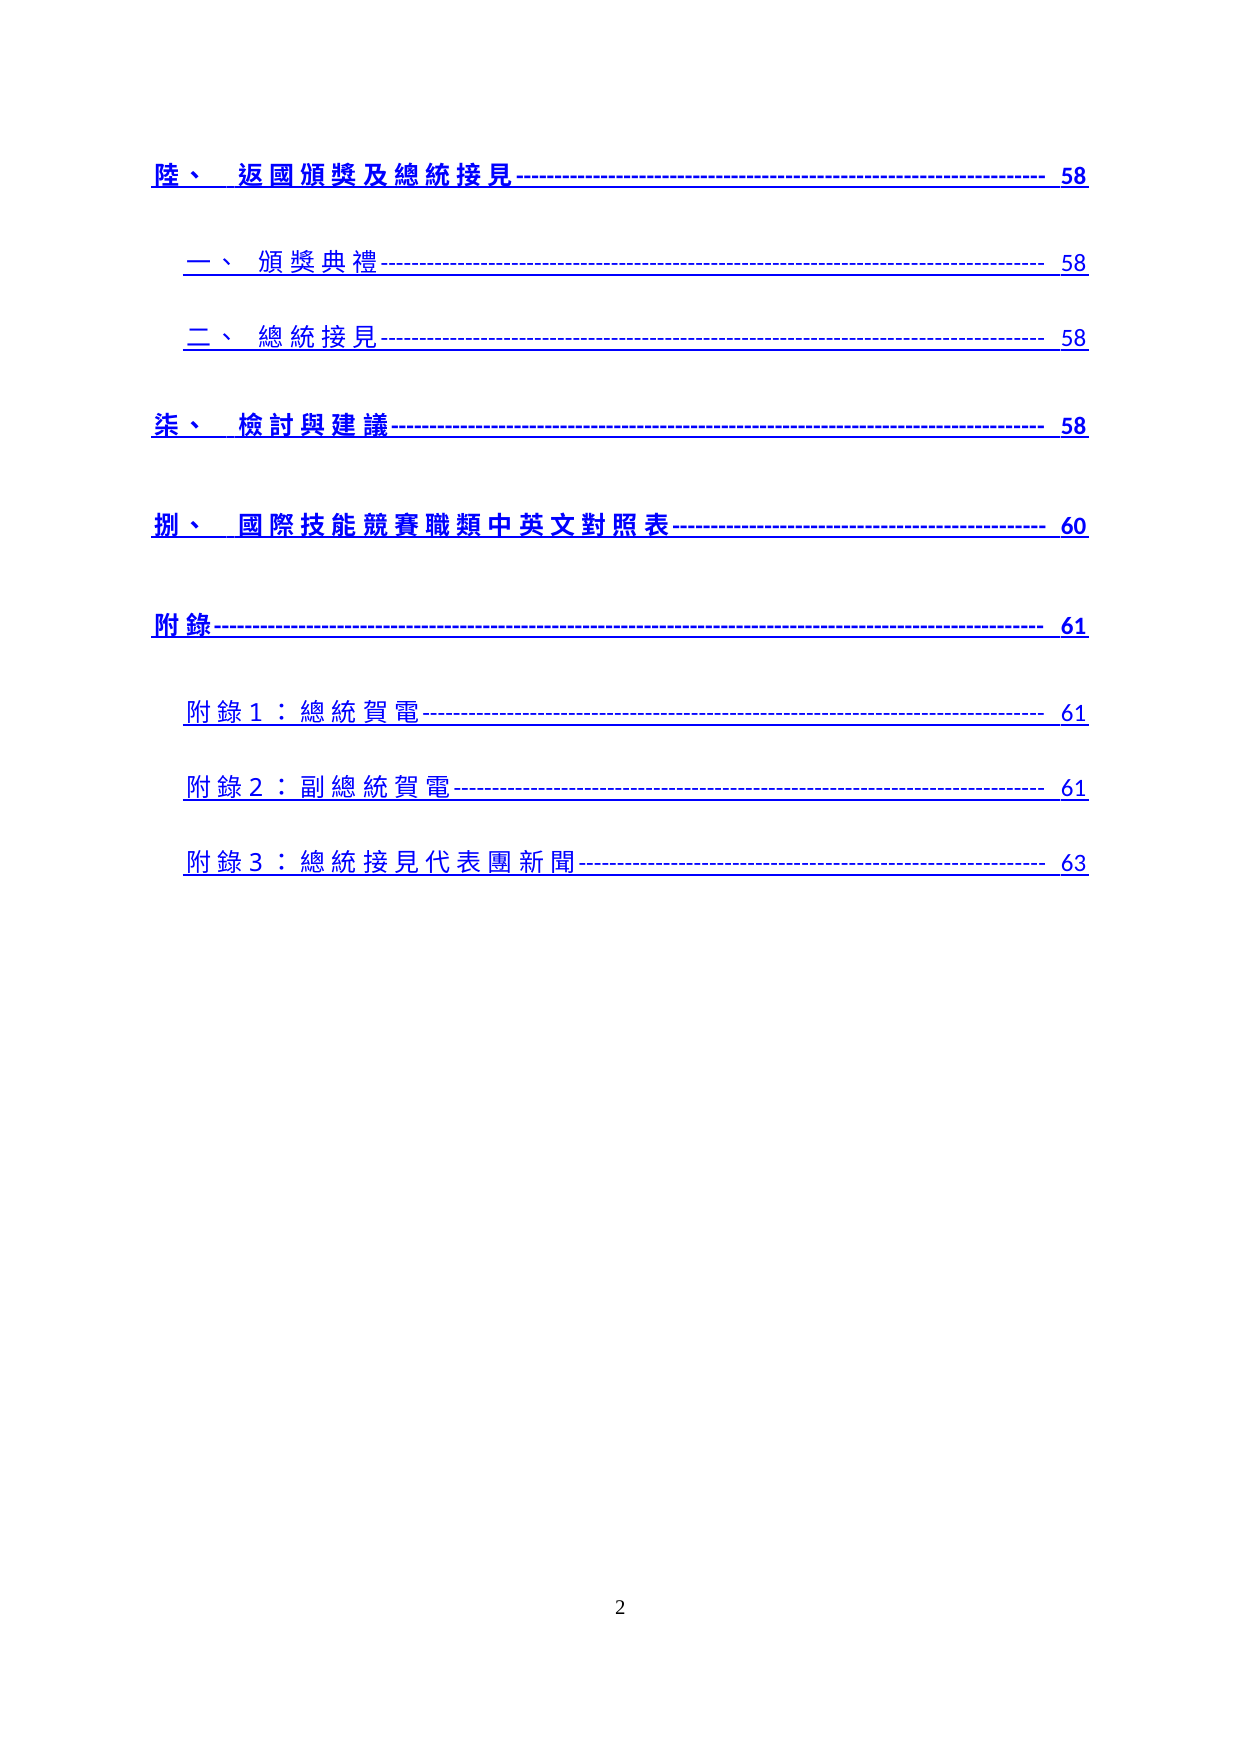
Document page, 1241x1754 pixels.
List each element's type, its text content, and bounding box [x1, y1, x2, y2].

text 附錄3：總統接見代表團新聞 63 [176, 819, 1089, 882]
text 附錄2：副總統賀電 61 [176, 744, 1089, 807]
text [151, 638, 1089, 644]
text 柒、 檢討與建議 58 [151, 382, 1089, 436]
text 捌、 國際技能競賽職類中英文對照表 60 [151, 482, 1089, 536]
text [151, 188, 1089, 194]
text 附錄1：總統賀電 61 [176, 669, 1089, 732]
text 二、 總統接見 58 [176, 294, 1089, 357]
text 陸、 返國頒獎及總統接見 58 [151, 132, 1089, 186]
text 附錄 61 [151, 582, 1089, 636]
text [151, 438, 1089, 444]
text 一、 頒獎典禮 58 [176, 219, 1089, 282]
text [151, 538, 1089, 544]
